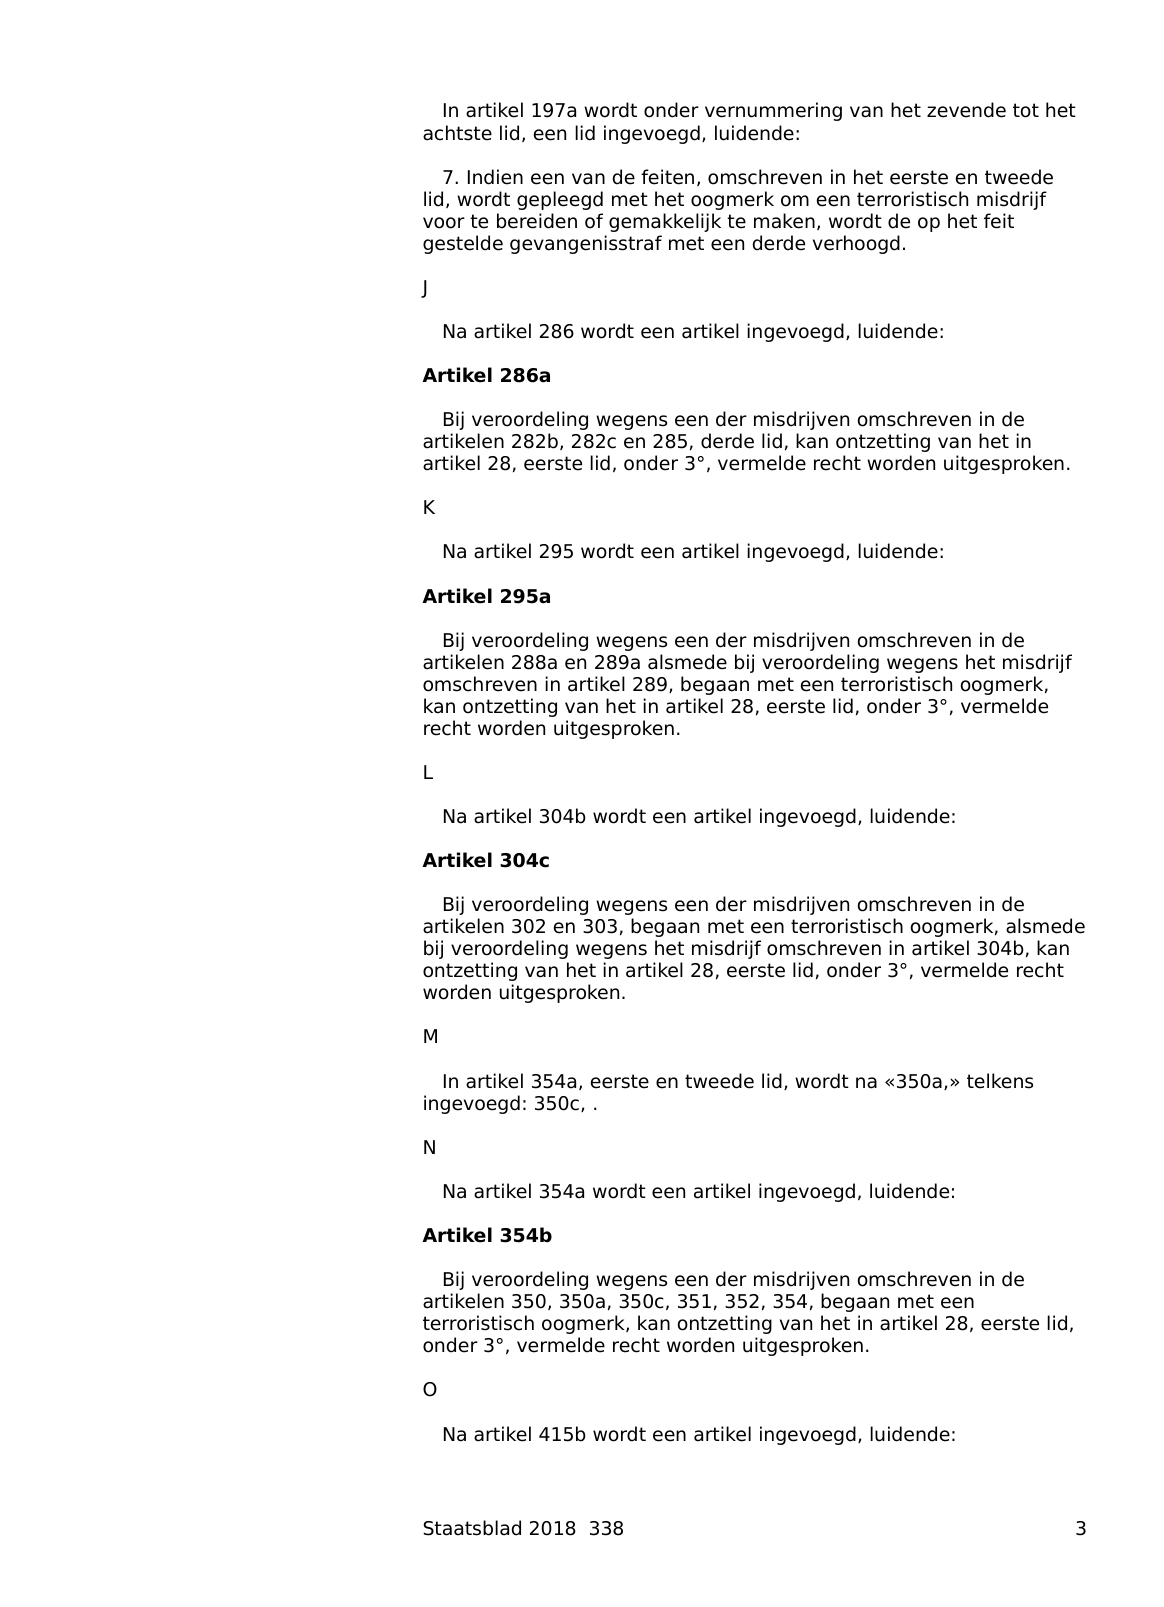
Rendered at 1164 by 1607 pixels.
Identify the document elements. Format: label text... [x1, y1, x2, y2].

subtitle Artikel 304c [422, 850, 1087, 872]
subtitle Artikel 354b [422, 1225, 1087, 1247]
text Na artikel 286 wordt een artikel ingevoegd, luidende: [422, 321, 1087, 343]
text J [422, 277, 1087, 299]
subtitle Artikel 286a [422, 365, 1087, 387]
text N [422, 1137, 1087, 1159]
text 7. Indien een van de feiten, omschreven in het eerste en tweede lid, wordt gepleegd met het oogmerk om een terroristisch misdrijf voor te bereiden of gemakkelijk te maken, wordt de op het feit gestelde gevangenisstraf met een derde verhoogd. [422, 167, 1087, 254]
text K [422, 497, 1087, 519]
text In artikel 354a, eerste en tweede lid, wordt na «350a,» telkens ingevoegd: 350c, . [422, 1071, 1087, 1114]
text Na artikel 415b wordt een artikel ingevoegd, luidende: [422, 1423, 1087, 1446]
subtitle Artikel 295a [422, 586, 1087, 608]
text Na artikel 304b wordt een artikel ingevoegd, luidende: [422, 806, 1087, 828]
text M [422, 1026, 1087, 1048]
text L [422, 762, 1087, 784]
text Na artikel 354a wordt een artikel ingevoegd, luidende: [422, 1181, 1087, 1203]
text Bij veroordeling wegens een der misdrijven omschreven in de artikelen 302 en 303, begaan met een terroristisch oogmerk, alsmede bij veroordeling wegens het misdrijf omschreven in artikel 304b, kan ontzetting van het in artikel 28, eerste lid, onder 3°, vermelde recht worden uitgesproken. [422, 894, 1087, 1004]
text In artikel 197a wordt onder vernummering van het zevende tot het achtste lid, een lid ingevoegd, luidende: [422, 100, 1087, 144]
text Bij veroordeling wegens een der misdrijven omschreven in de artikelen 350, 350a, 350c, 351, 352, 354, begaan met een terroristisch oogmerk, kan ontzetting van het in artikel 28, eerste lid, onder 3°, vermelde recht worden uitgesproken. [422, 1269, 1087, 1357]
text Na artikel 295 wordt een artikel ingevoegd, luidende: [422, 541, 1087, 563]
text Bij veroordeling wegens een der misdrijven omschreven in de artikelen 282b, 282c en 285, derde lid, kan ontzetting van het in artikel 28, eerste lid, onder 3°, vermelde recht worden uitgesproken. [422, 409, 1087, 475]
text Bij veroordeling wegens een der misdrijven omschreven in de artikelen 288a en 289a alsmede bij veroordeling wegens het misdrijf omschreven in artikel 289, begaan met een terroristisch oogmerk, kan ontzetting van het in artikel 28, eerste lid, onder 3°, vermelde recht worden uitgesproken. [422, 630, 1087, 740]
text O [422, 1379, 1087, 1401]
